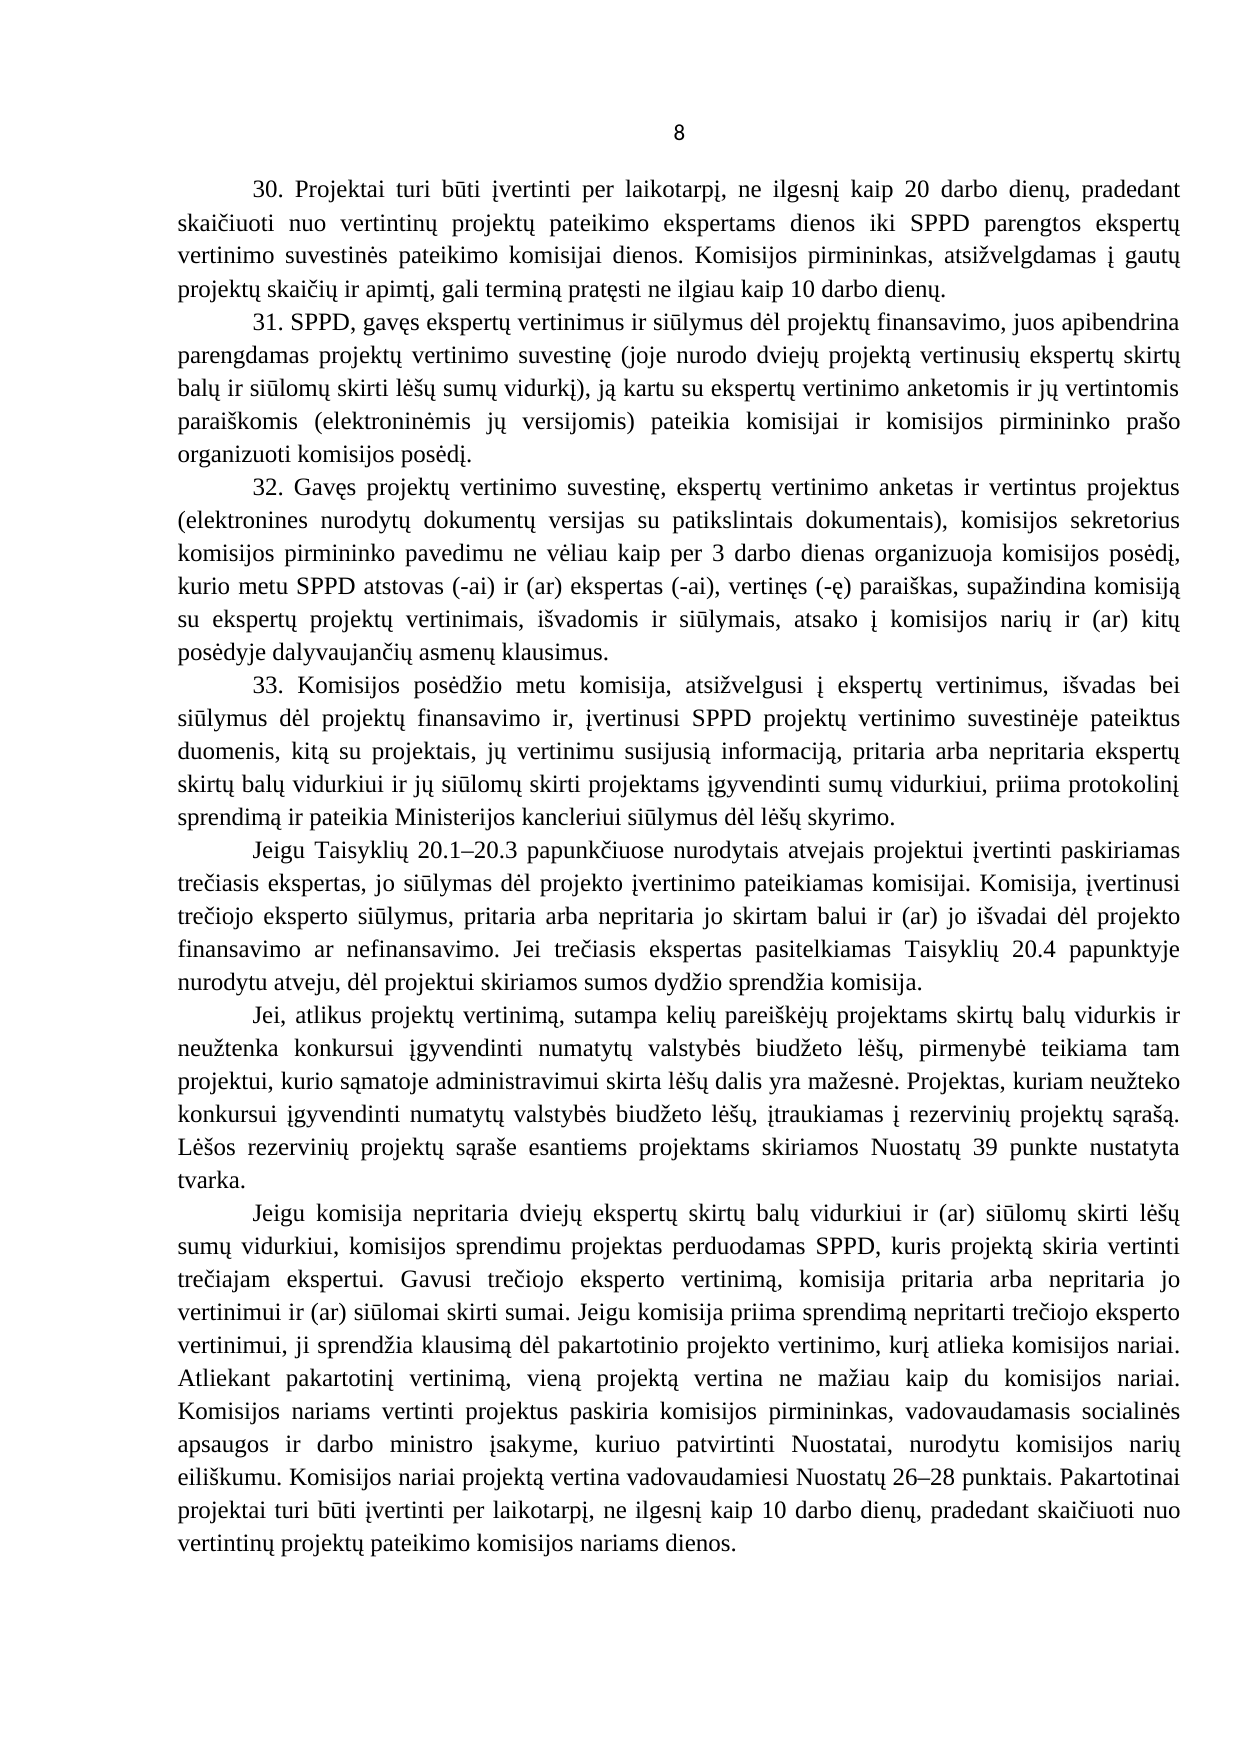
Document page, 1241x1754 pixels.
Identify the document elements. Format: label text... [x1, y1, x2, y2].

text 31. SPPD, gavęs ekspertų vertinimus ir siūlymus dėl projektų finansavimo, juos apibendrina parengdamas projektų vertinimo suvestinę (joje nurodo dviejų projektą vertinusių ekspertų skirtų balų ir siūlomų skirti lėšų sumų vidurkį), ją kartu su ekspertų vertinimo anketomis ir jų vertintomis paraiškomis (elektroninėmis jų versijomis) pateikia komisijai ir komisijos pirmininko prašo organizuoti komisijos posėdį. [177, 307, 1181, 467]
text 30. Projektai turi būti įvertinti per laikotarpį, ne ilgesnį kaip 20 darbo dienų, pradedant skaičiuoti nuo vertintinų projektų pateikimo ekspertams dienos iki SPPD parengtos ekspertų vertinimo suvestinės pateikimo komisijai dienos. Komisijos pirmininkas, atsižvelgdamas į gautų projektų skaičių ir apimtį, gali terminą pratęsti ne ilgiau kaip 10 darbo dienų. [177, 174, 1181, 302]
text Jeigu Taisyklių 20.1–20.3 papunkčiuose nurodytais atvejais projektui įvertinti paskiriamas trečiasis ekspertas, jo siūlymas dėl projekto įvertinimo pateikiamas komisijai. Komisija, įvertinusi trečiojo eksperto siūlymus, pritaria arba nepritaria jo skirtam balui ir (ar) jo išvadai dėl projekto finansavimo ar nefinansavimo. Jei trečiasis ekspertas pasitelkiamas Taisyklių 20.4 papunktyje nurodytu atveju, dėl projektui skiriamos sumos dydžio sprendžia komisija. [177, 835, 1181, 996]
text Jei, atlikus projektų vertinimą, sutampa kelių pareiškėjų projektams skirtų balų vidurkis ir neužtenka konkursui įgyvendinti numatytų valstybės biudžeto lėšų, pirmenybė teikiama tam projektui, kurio sąmatoje administravimui skirta lėšų dalis yra mažesnė. Projektas, kuriam neužteko konkursui įgyvendinti numatytų valstybės biudžeto lėšų, įtraukiamas į rezervinių projektų sąrašą. Lėšos rezervinių projektų sąraše esantiems projektams skiriamos Nuostatų 39 punkte nustatyta tvarka. [177, 1000, 1181, 1194]
text 33. Komisijos posėdžio metu komisija, atsižvelgusi į ekspertų vertinimus, išvadas bei siūlymus dėl projektų finansavimo ir, įvertinusi SPPD projektų vertinimo suvestinėje pateiktus duomenis, kitą su projektais, jų vertinimu susijusią informaciją, pritaria arba nepritaria ekspertų skirtų balų vidurkiui ir jų siūlomų skirti projektams įgyvendinti sumų vidurkiui, priima protokolinį sprendimą ir pateikia Ministerijos kancleriui siūlymus dėl lėšų skyrimo. [177, 670, 1181, 831]
text Jeigu komisija nepritaria dviejų ekspertų skirtų balų vidurkiui ir (ar) siūlomų skirti lėšų sumų vidurkiui, komisijos sprendimu projektas perduodamas SPPD, kuris projektą skiria vertinti trečiajam ekspertui. Gavusi trečiojo eksperto vertinimą, komisija pritaria arba nepritaria jo vertinimui ir (ar) siūlomai skirti sumai. Jeigu komisija priima sprendimą nepritarti trečiojo eksperto vertinimui, ji sprendžia klausimą dėl pakartotinio projekto vertinimo, kurį atlieka komisijos nariai. Atliekant pakartotinį vertinimą, vieną projektą vertina ne mažiau kaip du komisijos nariai. Komisijos nariams vertinti projektus paskiria komisijos pirmininkas, vadovaudamasis socialinės apsaugos ir darbo ministro įsakyme, kuriuo patvirtinti Nuostatai, nurodytu komisijos narių eiliškumu. Komisijos nariai projektą vertina vadovaudamiesi Nuostatų 26–28 punktais. Pakartotinai projektai turi būti įvertinti per laikotarpį, ne ilgesnį kaip 10 darbo dienų, pradedant skaičiuoti nuo vertintinų projektų pateikimo komisijos nariams dienos. [177, 1198, 1181, 1557]
text 32. Gavęs projektų vertinimo suvestinę, ekspertų vertinimo anketas ir vertintus projektus (elektronines nurodytų dokumentų versijas su patikslintais dokumentais), komisijos sekretorius komisijos pirmininko pavedimu ne vėliau kaip per 3 darbo dienas organizuoja komisijos posėdį, kurio metu SPPD atstovas (-ai) ir (ar) ekspertas (-ai), vertinęs (-ę) paraiškas, supažindina komisiją su ekspertų projektų vertinimais, išvadomis ir siūlymais, atsako į komisijos narių ir (ar) kitų posėdyje dalyvaujančių asmenų klausimus. [177, 472, 1181, 666]
